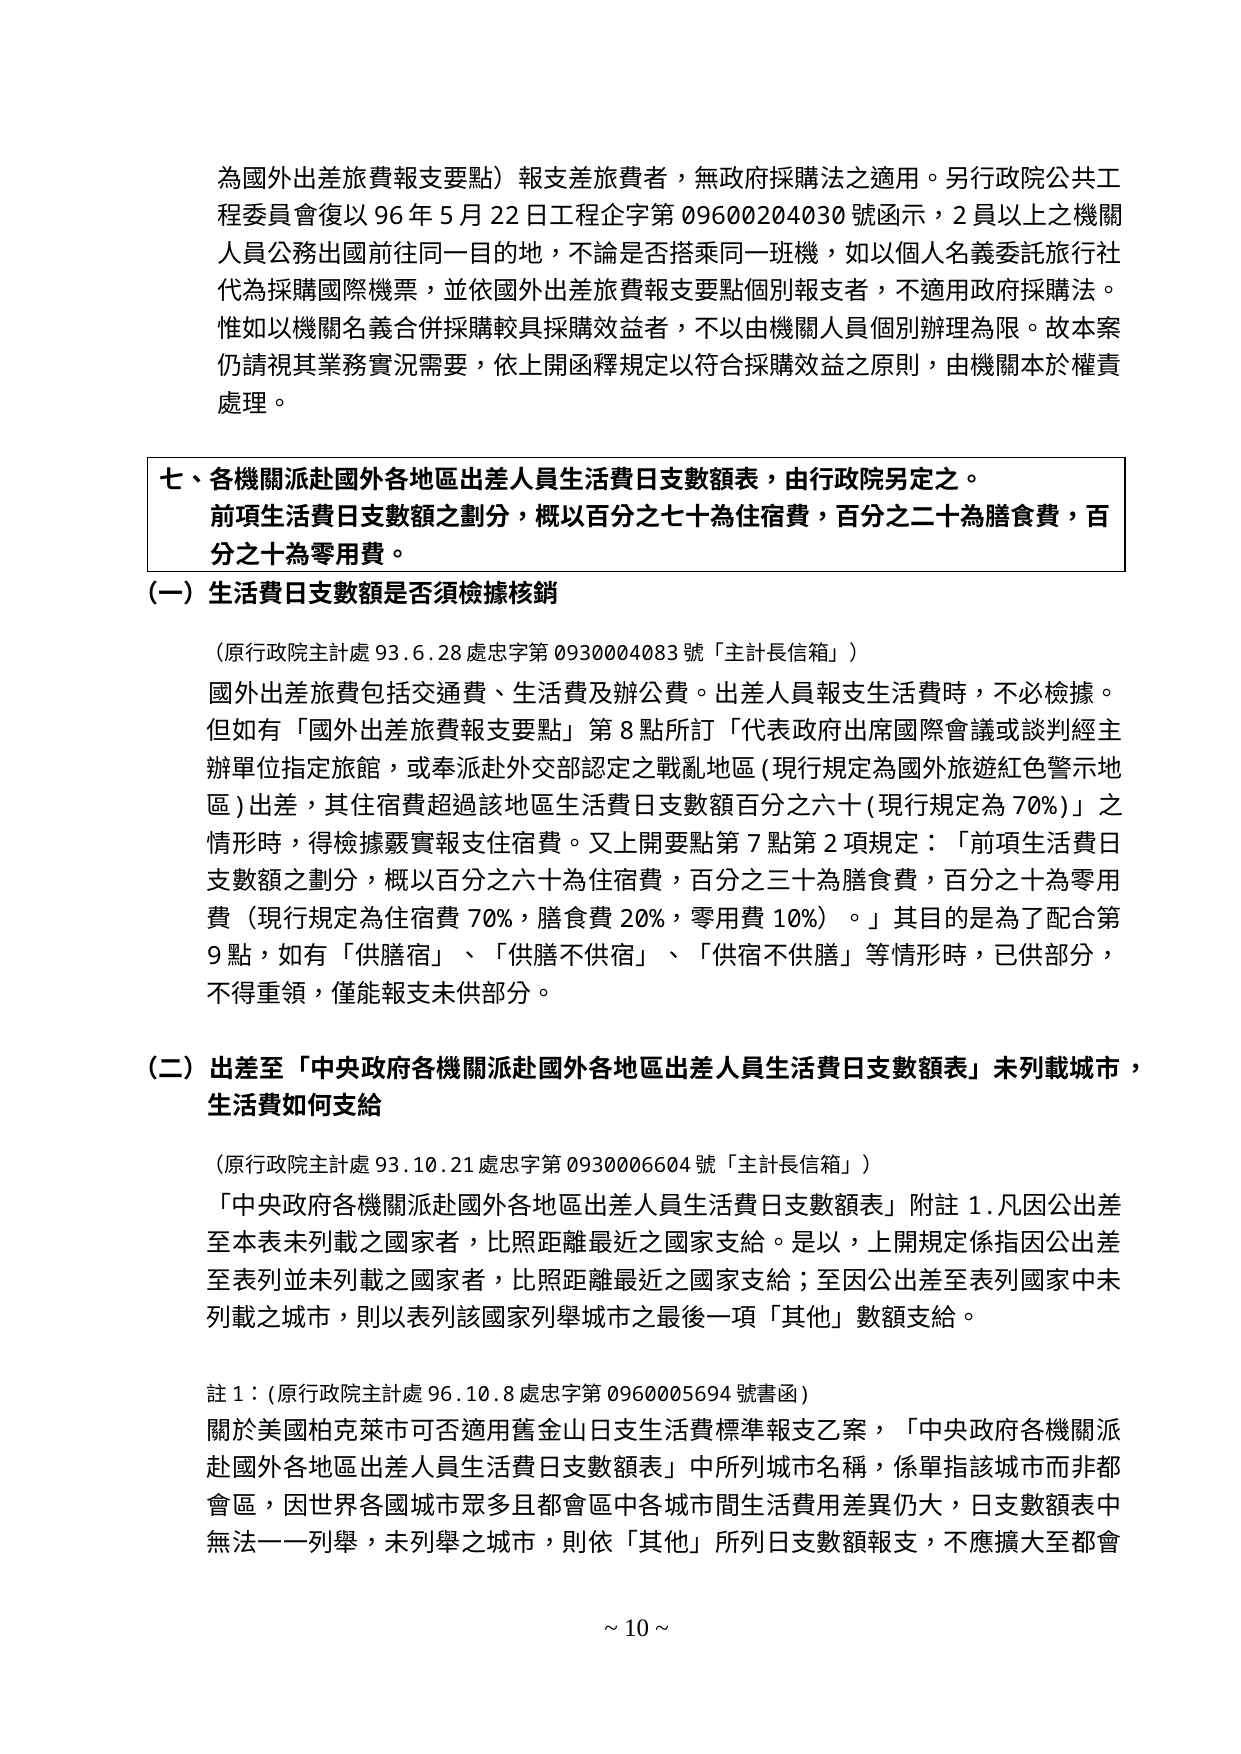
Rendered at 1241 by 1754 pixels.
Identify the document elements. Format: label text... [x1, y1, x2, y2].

text 註1：(原行政院主計處96.10.8處忠字第0960005694號書函) [207, 1372, 1123, 1409]
text （一）生活費日支數額是否須檢據核銷 [133, 572, 1123, 609]
text 關於美國柏克萊市可否適用舊金山日支生活費標準報支乙案，「中央政府各機關派赴國外各地區出差人員生活費日支數額表」中所列城市名稱，係單指該城市而非都會區，因世界各國城市眾多且都會區中各城市間生活費用差異仍大，日支數額表中無法一一列舉，未列舉之城市，則依「其他」所列日支數額報支，不應擴大至都會 [207, 1409, 1123, 1559]
text （二）出差至「中央政府各機關派赴國外各地區出差人員生活費日支數額表」未列載城市，生活費如何支給 [133, 1047, 1123, 1122]
text 查本總處（原行政院主計處）於90年1月12日以台90處會三字第00442號函示，機關因公務派員出國，其以機關名義辦理者，機票及膳宿等項目之委由旅行社代辦，均應適用政府採購法之規定；其由機關人員自理，並依國外出差旅費規則（現修正為國外出差旅費報支要點）報支差旅費者，無政府採購法之適用。另行政院公共工程委員會復以96年5月22日工程企字第09600204030號函示，2員以上之機關人員公務出國前往同一目的地，不論是否搭乘同一班機，如以個人名義委託旅行社代為採購國際機票，並依國外出差旅費報支要點個別報支者，不適用政府採購法。惟如以機關名義合併採購較具採購效益者，不以由機關人員個別辦理為限。故本案仍請視其業務實況需要，依上開函釋規定以符合採購效益之原則，由機關本於權責處理。 [216, 157, 1123, 420]
text （原行政院主計處93.10.21處忠字第0930006604號「主計長信箱」） [204, 1122, 1123, 1184]
table_header 七、各機關派赴國外各地區出差人員生活費日支數額表，由行政院另定之。 前項生活費日支數額之劃分，概以百分之七十為住宿費，百分之二十為膳食費，百分之十為零用費。 [148, 458, 1124, 571]
text （原行政院主計處93.6.28處忠字第0930004083號「主計長信箱」） [204, 609, 1123, 672]
text 國外出差旅費包括交通費、生活費及辦公費。出差人員報支生活費時，不必檢據。但如有「國外出差旅費報支要點」第8點所訂「代表政府出席國際會議或談判經主辦單位指定旅館，或奉派赴外交部認定之戰亂地區(現行規定為國外旅遊紅色警示地區)出差，其住宿費超過該地區生活費日支數額百分之六十(現行規定為70%)」之情形時，得檢據覈實報支住宿費。又上開要點第7點第2項規定：「前項生活費日支數額之劃分，概以百分之六十為住宿費，百分之三十為膳食費，百分之十為零用費（現行規定為住宿費70%，膳食費20%，零用費10%）。」其目的是為了配合第9點，如有「供膳宿」、「供膳不供宿」、「供宿不供膳」等情形時，已供部分，不得重領，僅能報支未供部分。 [207, 672, 1123, 1009]
text 「中央政府各機關派赴國外各地區出差人員生活費日支數額表」附註1.凡因公出差至本表未列載之國家者，比照距離最近之國家支給。是以，上開規定係指因公出差至表列並未列載之國家者，比照距離最近之國家支給；至因公出差至表列國家中未列載之城市，則以表列該國家列舉城市之最後一項「其他」數額支給。 [207, 1184, 1123, 1334]
